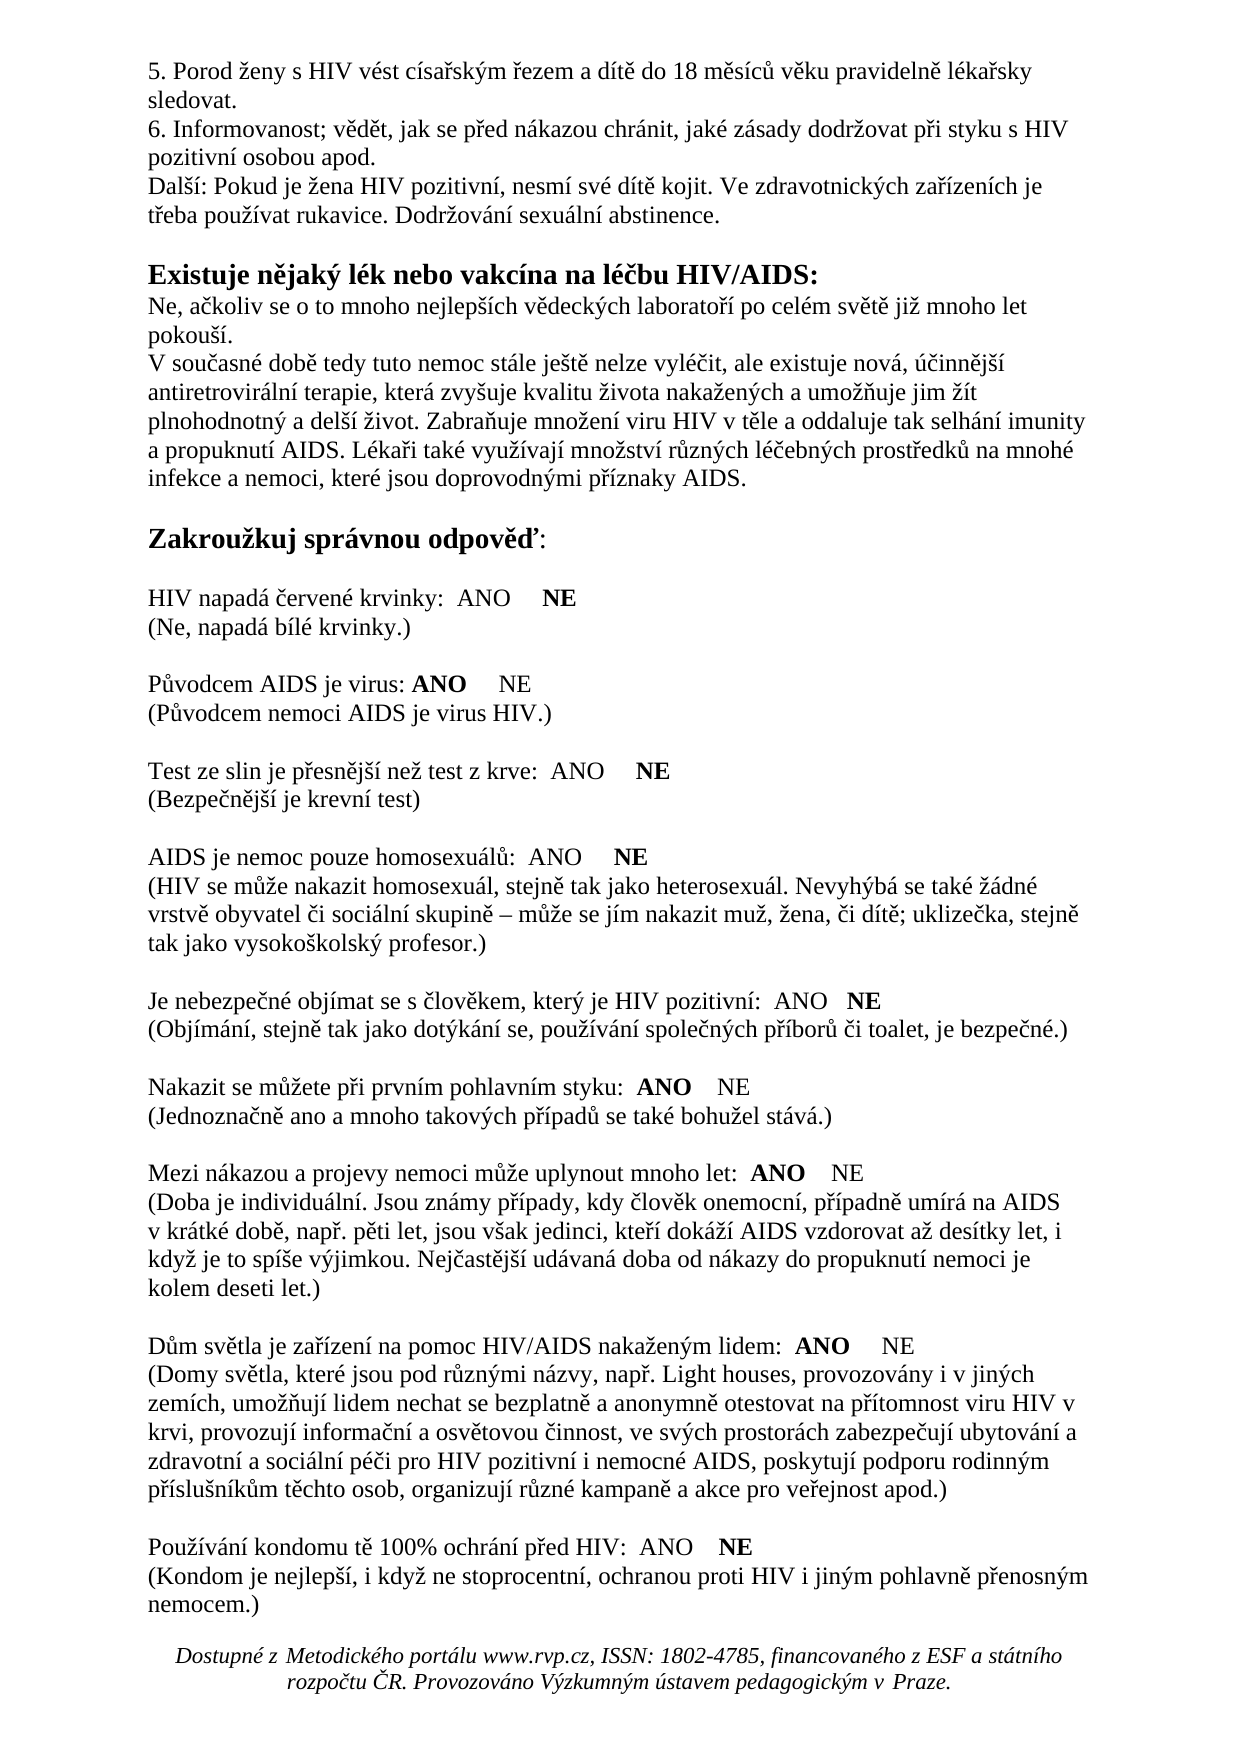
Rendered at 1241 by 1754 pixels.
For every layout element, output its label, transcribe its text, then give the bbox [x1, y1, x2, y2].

text Původcem AIDS je virus: ANO NE [148, 669, 1092, 698]
text (Kondom je nejlepší, i když ne stoprocentní, ochranou proti HIV i jiným pohlavně přenosným nemocem.) [148, 1561, 1092, 1618]
text Ne, ačkoliv se o to mnoho nejlepších vědeckých laboratoří po celém světě již mnoho let pokouší. [148, 291, 1092, 348]
text Dům světla je zařízení na pomoc HIV/AIDS nakaženým lidem: ANO NE [148, 1331, 1092, 1359]
text (Objímání, stejně tak jako dotýkání se, používání společných příborů či toalet, je bezpečné.) [148, 1014, 1092, 1043]
text (Doba je individuální. Jsou známy případy, kdy člověk onemocní, případně umírá na AIDS v krátké době, např. pěti let, jsou však jedinci, kteří dokáží AIDS vzdorovat až desítky let, i když je to spíše výjimkou. Nejčastější udávaná doba od nákazy do propuknutí nemoci je kolem deseti let.) [148, 1187, 1092, 1302]
text AIDS je nemoc pouze homosexuálů: ANO NE [148, 842, 1092, 871]
text Používání kondomu tě 100% ochrání před HIV: ANO NE [148, 1532, 1092, 1561]
text Test ze slin je přesnější než test z krve: ANO NE [148, 756, 1092, 784]
text Mezi nákazou a projevy nemoci může uplynout mnoho let: ANO NE [148, 1158, 1092, 1187]
text V současné době tedy tuto nemoc stále ještě nelze vyléčit, ale existuje nová, účinnější antiretrovirální terapie, která zvyšuje kvalitu života nakažených a umožňuje jim žít plnohodnotný a delší život. Zabraňuje množení viru HIV v těle a oddaluje tak selhání imunity a propuknutí AIDS. Lékaři také využívají množství různých léčebných prostředků na mnohé infekce a nemoci, které jsou doprovodnými příznaky AIDS. [148, 348, 1092, 492]
text 6. Informovanost; vědět, jak se před nákazou chránit, jaké zásady dodržovat při styku s HIV pozitivní osobou apod. [148, 114, 1092, 171]
text (HIV se může nakazit homosexuál, stejně tak jako heterosexuál. Nevyhýbá se také žádné vrstvě obyvatel či sociální skupině – může se jím nakazit muž, žena, či dítě; uklizečka, stejně tak jako vysokoškolský profesor.) [148, 871, 1092, 957]
text (Bezpečnější je krevní test) [148, 784, 1092, 813]
text (Ne, napadá bílé krvinky.) [148, 612, 1092, 641]
text Existuje nějaký lék nebo vakcína na léčbu HIV/AIDS: [148, 257, 1092, 291]
text HIV napadá červené krvinky: ANO NE [148, 583, 1092, 612]
text (Jednoznačně ano a mnoho takových případů se také bohužel stává.) [148, 1101, 1092, 1129]
text Nakazit se můžete při prvním pohlavním styku: ANO NE [148, 1072, 1092, 1101]
text (Původcem nemoci AIDS je virus HIV.) [148, 698, 1092, 727]
text Zakroužkuj správnou odpověď: [148, 521, 1092, 554]
text Je nebezpečné objímat se s člověkem, který je HIV pozitivní: ANO NE [148, 986, 1092, 1014]
text Další: Pokud je žena HIV pozitivní, nesmí své dítě kojit. Ve zdravotnických zařízeních je třeba používat rukavice. Dodržování sexuální abstinence. [148, 171, 1092, 229]
text 5. Porod ženy s HIV vést císařským řezem a dítě do 18 měsíců věku pravidelně lékařsky sledovat. [148, 56, 1092, 114]
text (Domy světla, které jsou pod různými názvy, např. Light houses, provozovány i v jiných zemích, umožňují lidem nechat se bezplatně a anonymně otestovat na přítomnost viru HIV v krvi, provozují informační a osvětovou činnost, ve svých prostorách zabezpečují ubytování a zdravotní a sociální péči pro HIV pozitivní i nemocné AIDS, poskytují podporu rodinným příslušníkům těchto osob, organizují různé kampaně a akce pro veřejnost apod.) [148, 1359, 1092, 1503]
